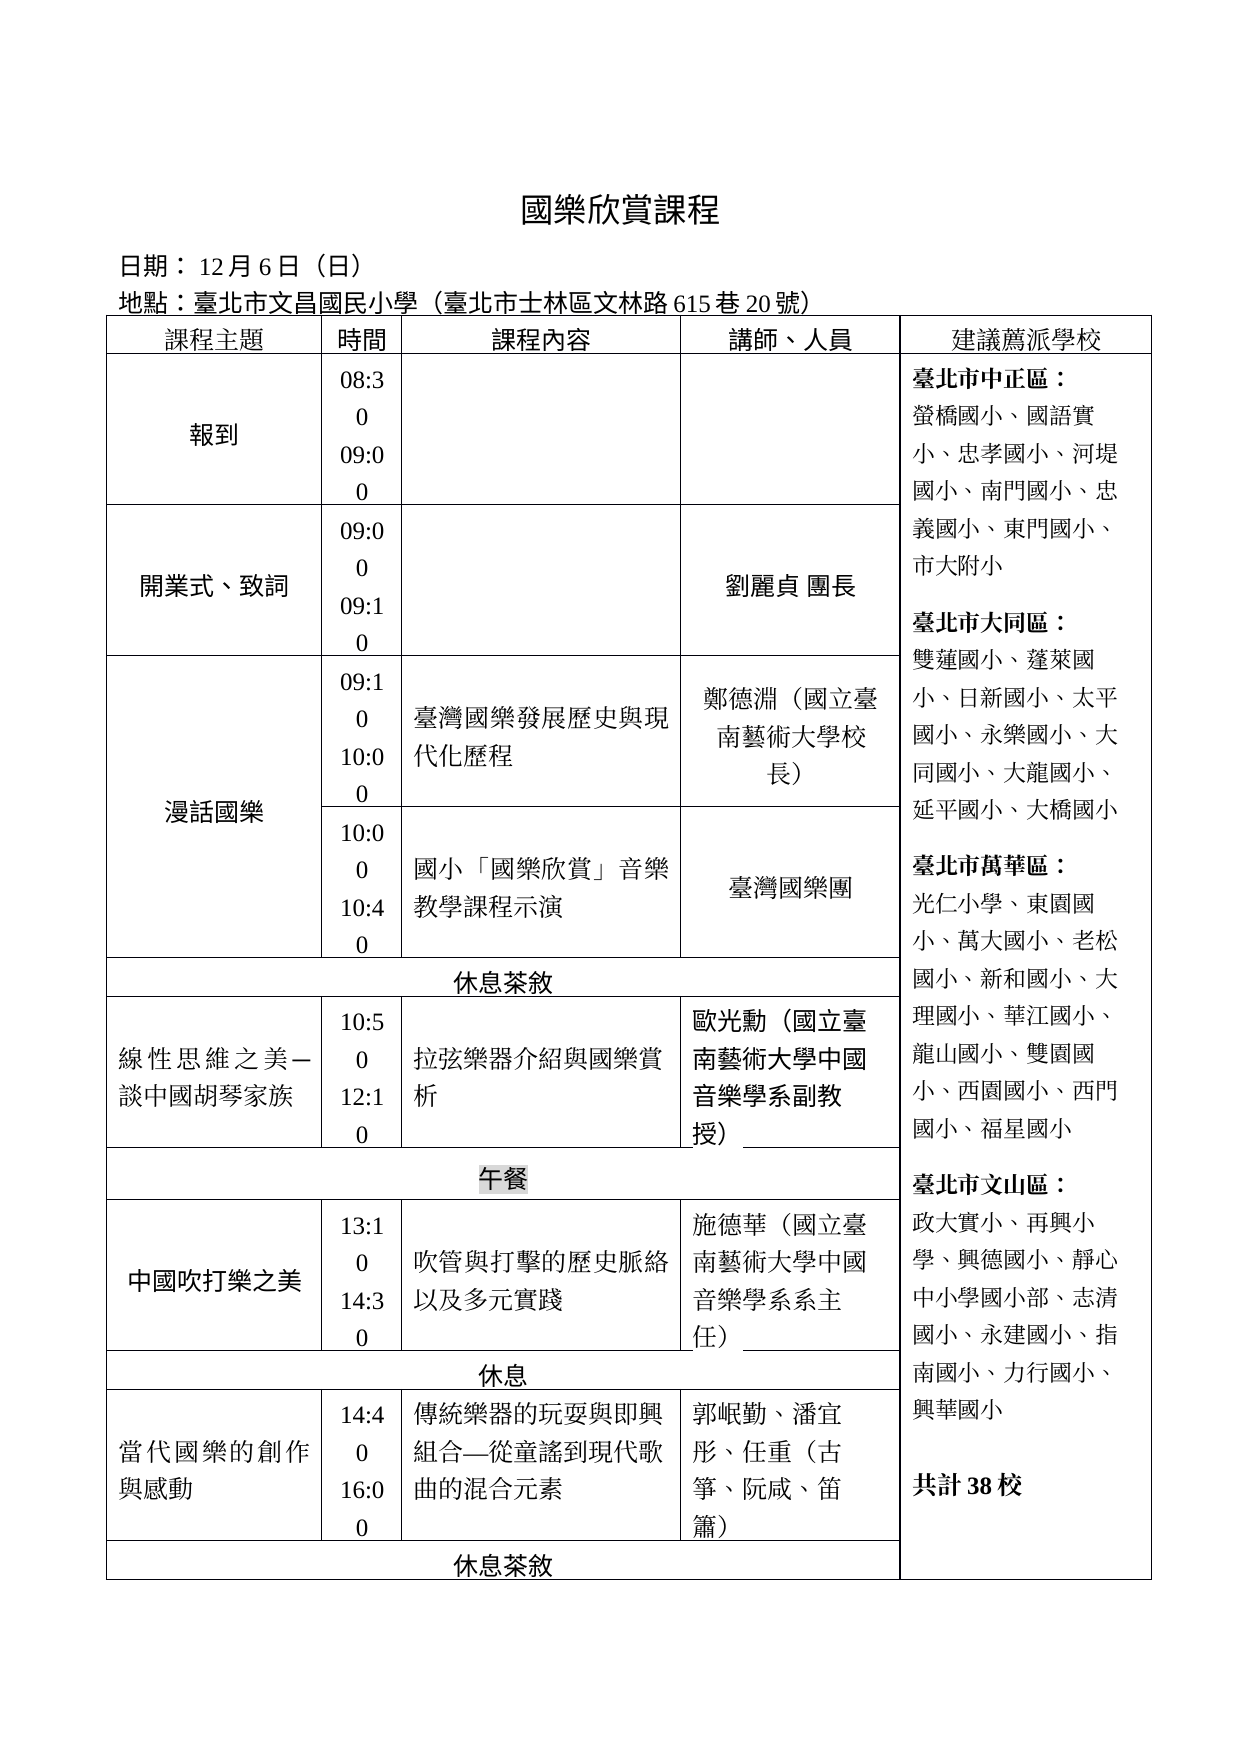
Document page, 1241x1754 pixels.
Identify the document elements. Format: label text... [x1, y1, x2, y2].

table_cell 13:10 14:30 [322, 1200, 401, 1350]
table_cell 08:30 09:00 [322, 354, 401, 504]
table_header 時間 [322, 316, 401, 353]
table_cell 劉麗貞 團長 [681, 505, 899, 655]
table_cell 郭岷勤、潘宜彤、任重（古箏、阮咸、笛簫） [681, 1390, 899, 1540]
table_cell [402, 505, 680, 655]
table_cell 施德華（國立臺南藝術大學中國音樂學系系主任） [681, 1200, 899, 1350]
table_cell 中國吹打樂之美 [107, 1200, 321, 1350]
table_cell 10:50 12:10 [322, 997, 401, 1147]
table_cell 09:00 09:10 [322, 505, 401, 655]
table_cell 10:00 10:40 [322, 807, 401, 957]
text 地點：臺北市文昌國民小學（臺北市士林區文林路615巷20號） [118, 277, 1122, 314]
table_cell 歐光勳（國立臺南藝術大學中國音樂學系副教授） [681, 997, 899, 1147]
table_cell 漫話國樂 [107, 656, 321, 957]
table_cell 09:10 10:00 [322, 656, 401, 806]
table_cell 午餐 [107, 1148, 899, 1199]
text 國樂欣賞課程 [118, 164, 1122, 239]
table_header 建議薦派學校 [901, 316, 1151, 353]
table_cell 傳統樂器的玩耍與即興組合—從童謠到現代歌曲的混合元素 [402, 1390, 680, 1540]
table_cell 當代國樂的創作與感動 [107, 1390, 321, 1540]
table_cell 吹管與打擊的歷史脈絡以及多元實踐 [402, 1200, 680, 1350]
table_cell 國小「國樂欣賞」音樂教學課程示演 [402, 807, 680, 957]
table_cell 休息 [107, 1351, 899, 1389]
table_cell 線性思維之美─談中國胡琴家族 [107, 997, 321, 1147]
table_header 講師、人員 [681, 316, 899, 353]
table_cell [402, 354, 680, 504]
table_cell 臺北市中正區： 螢橋國小、國語實小、忠孝國小、河堤國小、南門國小、忠義國小、東門國小、市大附小 臺北市大同區： 雙蓮國小、蓬萊國小、日新國小、太平國小、永樂國小、大同國小、大龍國小、延平國小、大橋國小 臺北市萬華區： 光仁小學、東園國小、萬大國小、老松國小、新和國小、大理國小、華江國小、龍山國小、雙園國小、西園國小、西門國小、福星國小 臺北市文山區： 政大實小、再興小學、興德國小、靜心中小學國小部、志清國小、永建國小、指南國小、力行國小、興華國小 共計38校 [901, 354, 1151, 1578]
table_cell 14:40 16:00 [322, 1390, 401, 1540]
table_cell 休息茶敘 [107, 1541, 899, 1578]
table_cell 休息茶敘 [107, 958, 899, 996]
table_cell 鄭德淵（國立臺南藝術大學校長） [681, 656, 899, 806]
table_header 課程主題 [107, 316, 321, 353]
table_cell 報到 [107, 354, 321, 504]
table_cell [681, 354, 899, 504]
table_cell 臺灣國樂團 [681, 807, 899, 957]
table_header 課程內容 [402, 316, 680, 353]
text 日期： 12月6日（日） [118, 239, 1122, 277]
table_cell 臺灣國樂發展歷史與現代化歷程 [402, 656, 680, 806]
table_cell 開業式、致詞 [107, 505, 321, 655]
table_cell 拉弦樂器介紹與國樂賞析 [402, 997, 680, 1147]
